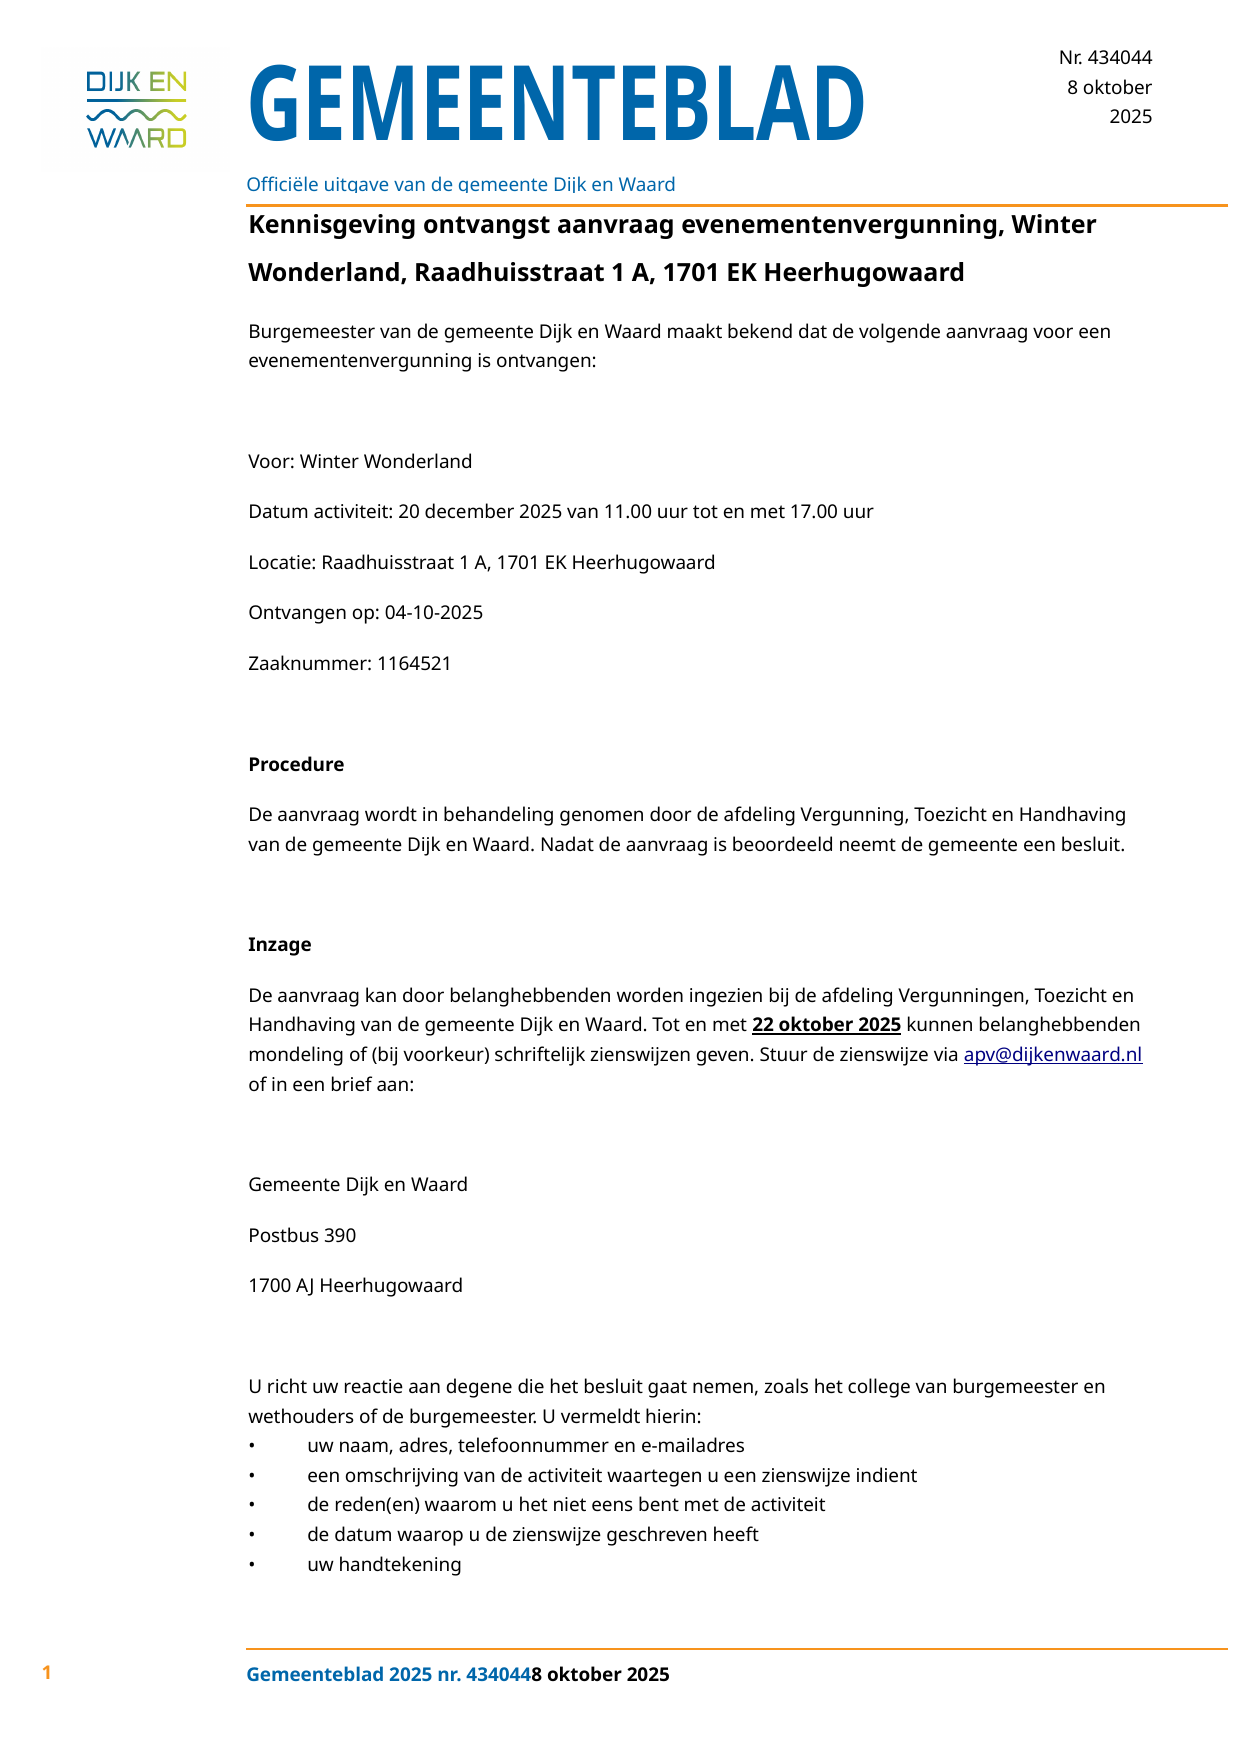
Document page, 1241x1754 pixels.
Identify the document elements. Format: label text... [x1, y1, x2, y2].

text Datum activiteit: 20 december 2025 van 11.00 uur tot en met 17.00 uur [248, 499, 1152, 524]
text Procedure [248, 751, 1152, 777]
text Voor: Winter Wonderland [248, 448, 1152, 474]
picture [41, 47, 231, 172]
text U richt uw reactie aan degene die het besluit gaat nemen, zoals het college van burgemeester en wethouders of de burgemeester. U vermeldt hierin: [248, 1373, 1152, 1429]
list uw naam, adres, telefoonnummer en e-mailadres [248, 1432, 1152, 1458]
text Gemeente Dijk en Waard [248, 1172, 1152, 1197]
text Postbus 390 [248, 1222, 1152, 1248]
list de reden(en) waarom u het niet eens bent met de activiteit [248, 1492, 1152, 1517]
text Ontvangen op: 04-10-2025 [248, 599, 1152, 625]
text Zaaknummer: 1164521 [248, 650, 1152, 676]
text Locatie: Raadhuisstraat 1 A, 1701 EK Heerhugowaard [248, 549, 1152, 575]
list de datum waarop u de zienswijze geschreven heeft [248, 1521, 1152, 1547]
text De aanvraag wordt in behandeling genomen door de afdeling Vergunning, Toezicht en Handhaving van de gemeente Dijk en Waard. Nadat de aanvraag is beoordeeld neemt de gemeente een besluit. [248, 801, 1152, 857]
text Kennisgeving ontvangst aanvraag evenementenvergunning, Winter Wonderland, Raadhuisstraat 1 A, 1701 EK Heerhugowaard [248, 207, 1152, 288]
text 1700 AJ Heerhugowaard [248, 1272, 1152, 1298]
text De aanvraag kan door belanghebbenden worden ingezien bij de afdeling Vergunningen, Toezicht en Handhaving van de gemeente Dijk en Waard. Tot en met 22 oktober 2025 kunnen belanghebbenden mondeling of (bij voorkeur) schriftelijk zienswijzen geven. Stuur de zienswijze via apv@dijkenwaard.nl of in een brief aan: [248, 982, 1152, 1097]
text Burgemeester van de gemeente Dijk en Waard maakt bekend dat de volgende aanvraag voor een evenementenvergunning is ontvangen: [248, 318, 1152, 373]
list een omschrijving van de activiteit waartegen u een zienswijze indient [248, 1462, 1152, 1488]
text Inzage [248, 932, 1152, 957]
list uw handtekening [248, 1551, 1152, 1577]
